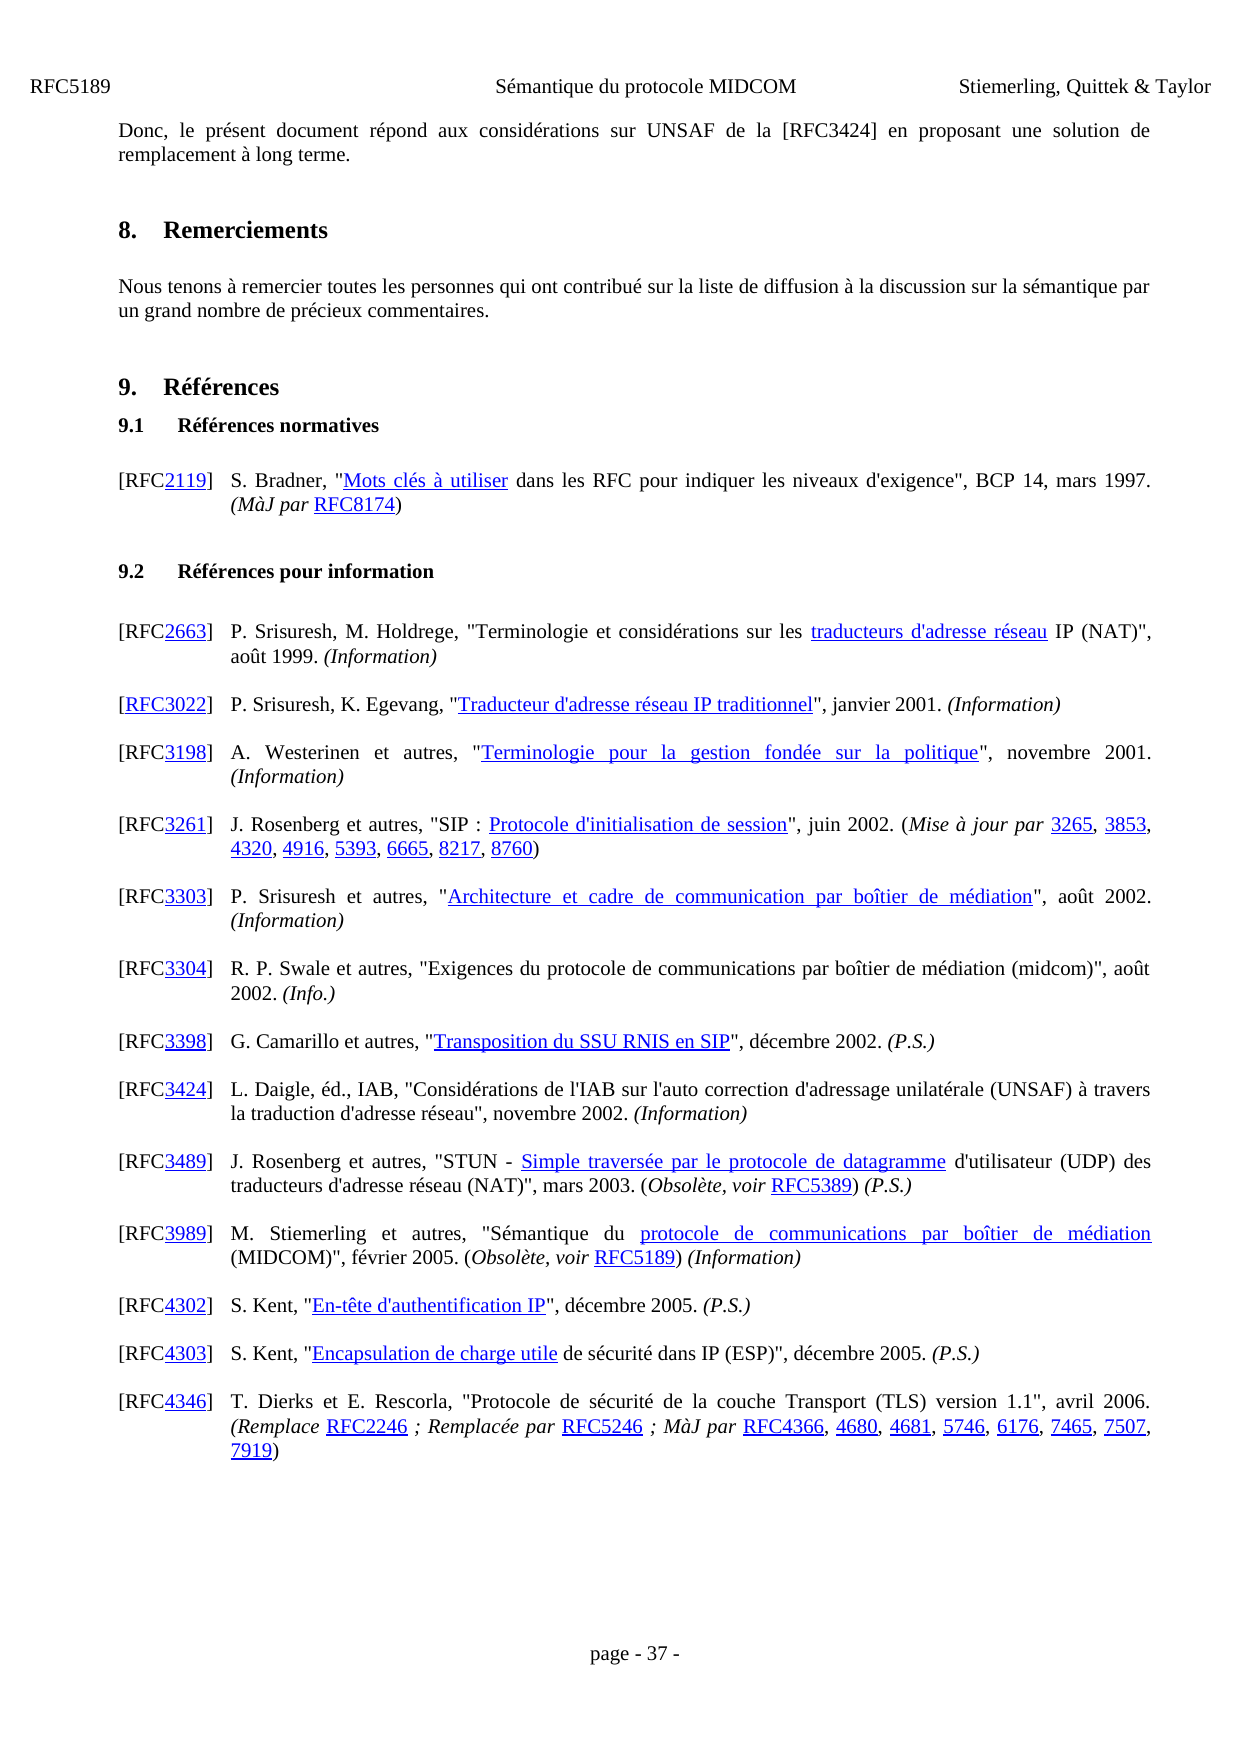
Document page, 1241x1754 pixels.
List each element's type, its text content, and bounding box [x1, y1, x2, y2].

text [RFC3261] J. Rosenberg et autres, "SIP : Protocole d'initialisation de session", juin 2002. (Mise à jour par 3265, 3853, 4320, 4916, 5393, 6665, 8217, 8760) [118, 812, 1152, 860]
subtitle 9. Références [118, 372, 1152, 400]
text [RFC3489] J. Rosenberg et autres, "STUN - Simple traversée par le protocole de datagramme d'utilisateur (UDP) des traducteurs d'adresse réseau (NAT)", mars 2003. (Obsolète, voir RFC5389) (P.S.) [118, 1149, 1152, 1197]
text [RFC3989] M. Stiemerling et autres, "Sémantique du protocole de communications par boîtier de médiation (MIDCOM)", février 2005. (Obsolète, voir RFC5189) (Information) [118, 1221, 1152, 1269]
text [RFC3304] R. P. Swale et autres, "Exigences du protocole de communications par boîtier de médiation (midcom)", août 2002. (Info.) [118, 956, 1152, 1004]
text [RFC4302] S. Kent, "En-tête d'authentification IP", décembre 2005. (P.S.) [118, 1293, 1152, 1317]
text [RFC3198] A. Westerinen et autres, "Terminologie pour la gestion fondée sur la politique", novembre 2001. (Information) [118, 740, 1152, 788]
subtitle 9.2 Références pour information [118, 559, 1152, 583]
text Nous tenons à remercier toutes les personnes qui ont contribué sur la liste de diffusion à la discussion sur la sémantique par un grand nombre de précieux commentaires. [118, 274, 1152, 322]
text [RFC3303] P. Srisuresh et autres, "Architecture et cadre de communication par boîtier de médiation", août 2002. (Information) [118, 884, 1152, 932]
text [RFC4303] S. Kent, "Encapsulation de charge utile de sécurité dans IP (ESP)", décembre 2005. (P.S.) [118, 1341, 1152, 1365]
text [RFC3424] L. Daigle, éd., IAB, "Considérations de l'IAB sur l'auto correction d'adressage unilatérale (UNSAF) à travers la traduction d'adresse réseau", novembre 2002. (Information) [118, 1077, 1152, 1125]
text [RFC2119] S. Bradner, "Mots clés à utiliser dans les RFC pour indiquer les niveaux d'exigence", BCP 14, mars 1997. (MàJ par RFC8174) [118, 468, 1152, 516]
subtitle 9.1 Références normatives [118, 413, 1152, 437]
text [RFC3398] G. Camarillo et autres, "Transposition du SSU RNIS en SIP", décembre 2002. (P.S.) [118, 1028, 1152, 1053]
text Donc, le présent document répond aux considérations sur UNSAF de la [RFC3424] en proposant une solution de remplacement à long terme. [118, 118, 1152, 166]
text [RFC3022] P. Srisuresh, K. Egevang, "Traducteur d'adresse réseau IP traditionnel", janvier 2001. (Information) [118, 692, 1152, 716]
text [RFC4346] T. Dierks et E. Rescorla, "Protocole de sécurité de la couche Transport (TLS) version 1.1", avril 2006. (Remplace RFC2246 ; Remplacée par RFC5246 ; MàJ par RFC4366, 4680, 4681, 5746, 6176, 7465, 7507, 7919) [118, 1389, 1152, 1462]
text [RFC2663] P. Srisuresh, M. Holdrege, "Terminologie et considérations sur les traducteurs d'adresse réseau IP (NAT)", août 1999. (Information) [118, 619, 1152, 668]
subtitle 8. Remerciements [118, 215, 1152, 244]
